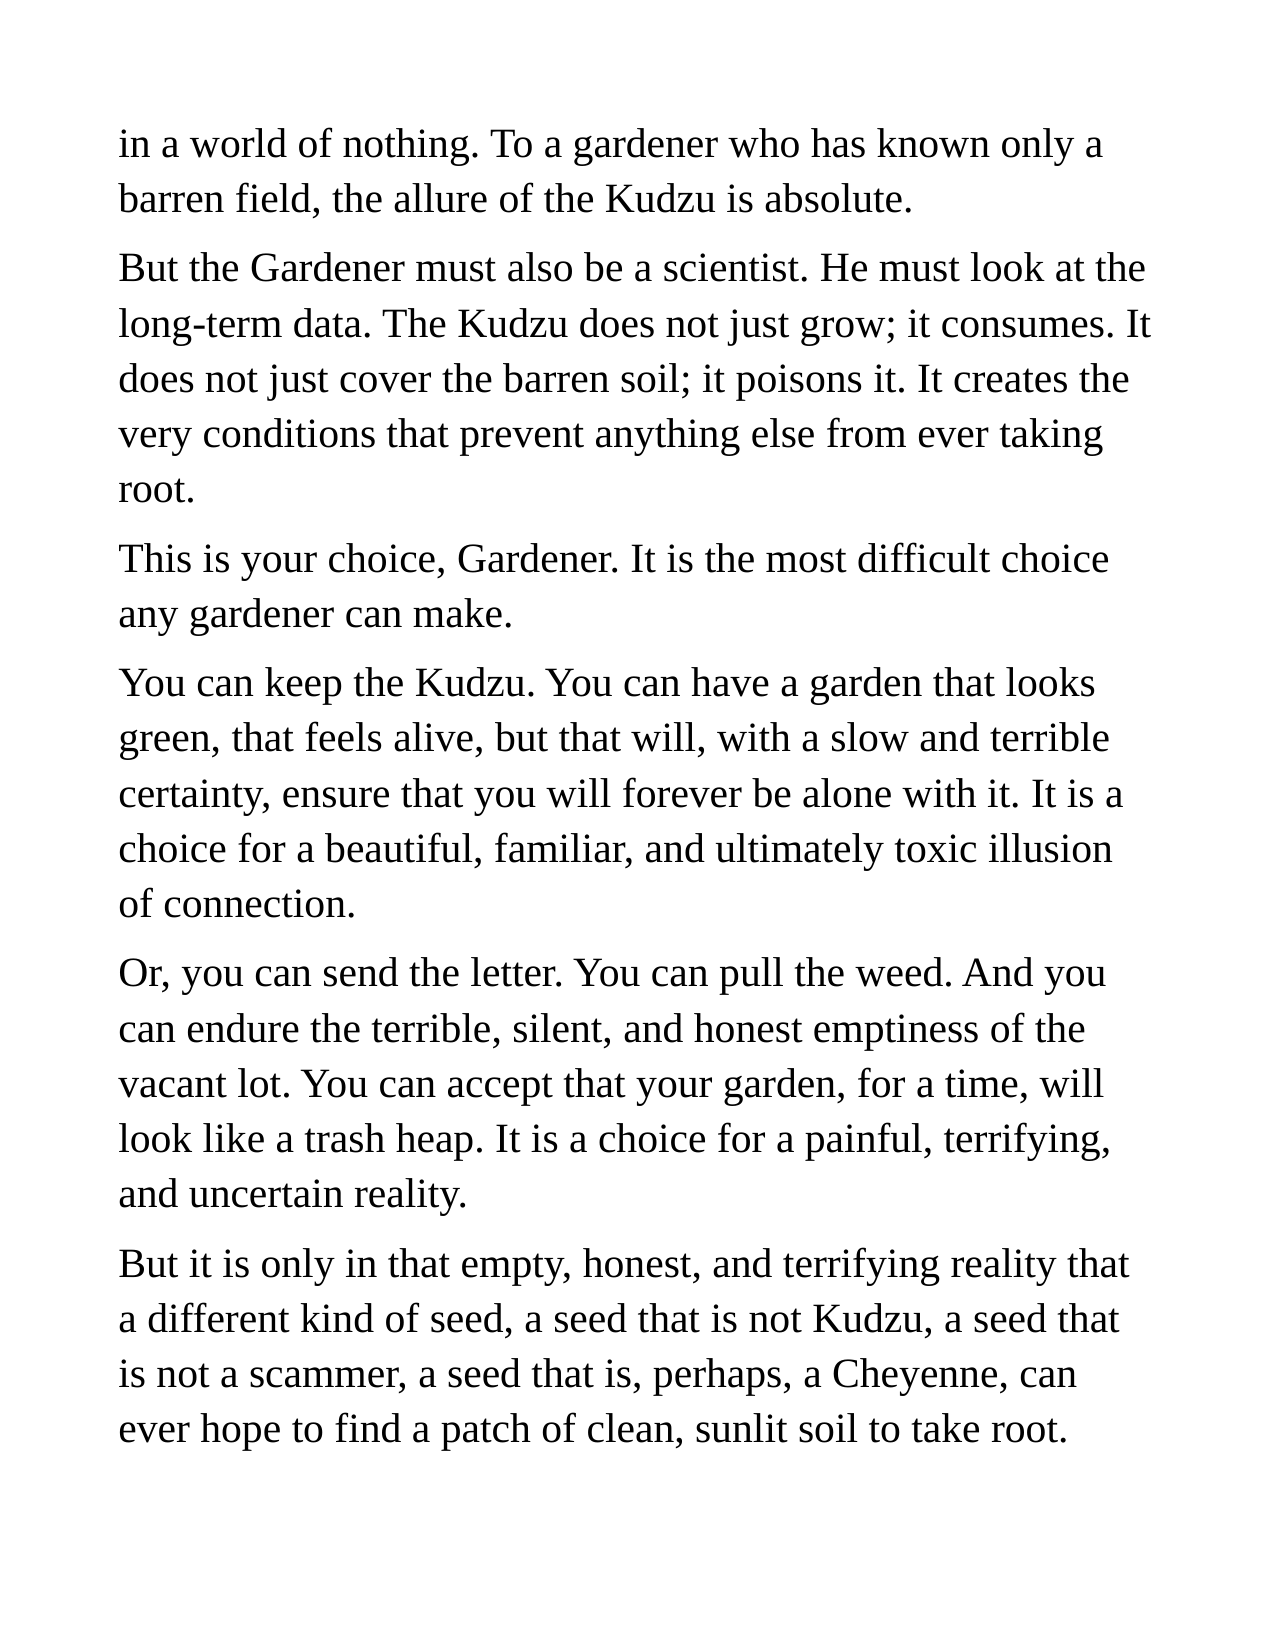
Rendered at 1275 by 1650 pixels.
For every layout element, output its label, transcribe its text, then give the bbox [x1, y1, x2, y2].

text But it is only in that empty, honest, and terrifying reality that a different kind of seed, a seed that is not Kudzu, a seed that is not a scammer, a seed that is, perhaps, a Cheyenne, can ever hope to find a patch of clean, sunlit soil to take root. [118, 1238, 1157, 1451]
text This is your choice, Gardener. It is the most difficult choice any gardener can make. [118, 533, 1157, 636]
text in a world of nothing. To a gardener who has known only a barren field, the allure of the Kudzu is absolute. [118, 118, 1157, 221]
text But the Gardener must also be a scientist. He must look at the long-term data. The Kudzu does not just grow; it consumes. It does not just cover the barren soil; it poisons it. It creates the very conditions that prevent anything else from ever taking root. [118, 243, 1157, 511]
text Or, you can send the letter. You can pull the weed. And you can endure the terrible, silent, and honest emptiness of the vacant lot. You can accept that your garden, for a time, will look like a trash heap. It is a choice for a painful, terrifying, and uncertain reality. [118, 948, 1157, 1216]
text You can keep the Kudzu. You can have a garden that looks green, that feels alive, but that will, with a slow and terrible certainty, ensure that you will forever be alone with it. It is a choice for a beautiful, familiar, and ultimately toxic illusion of connection. [118, 658, 1157, 926]
